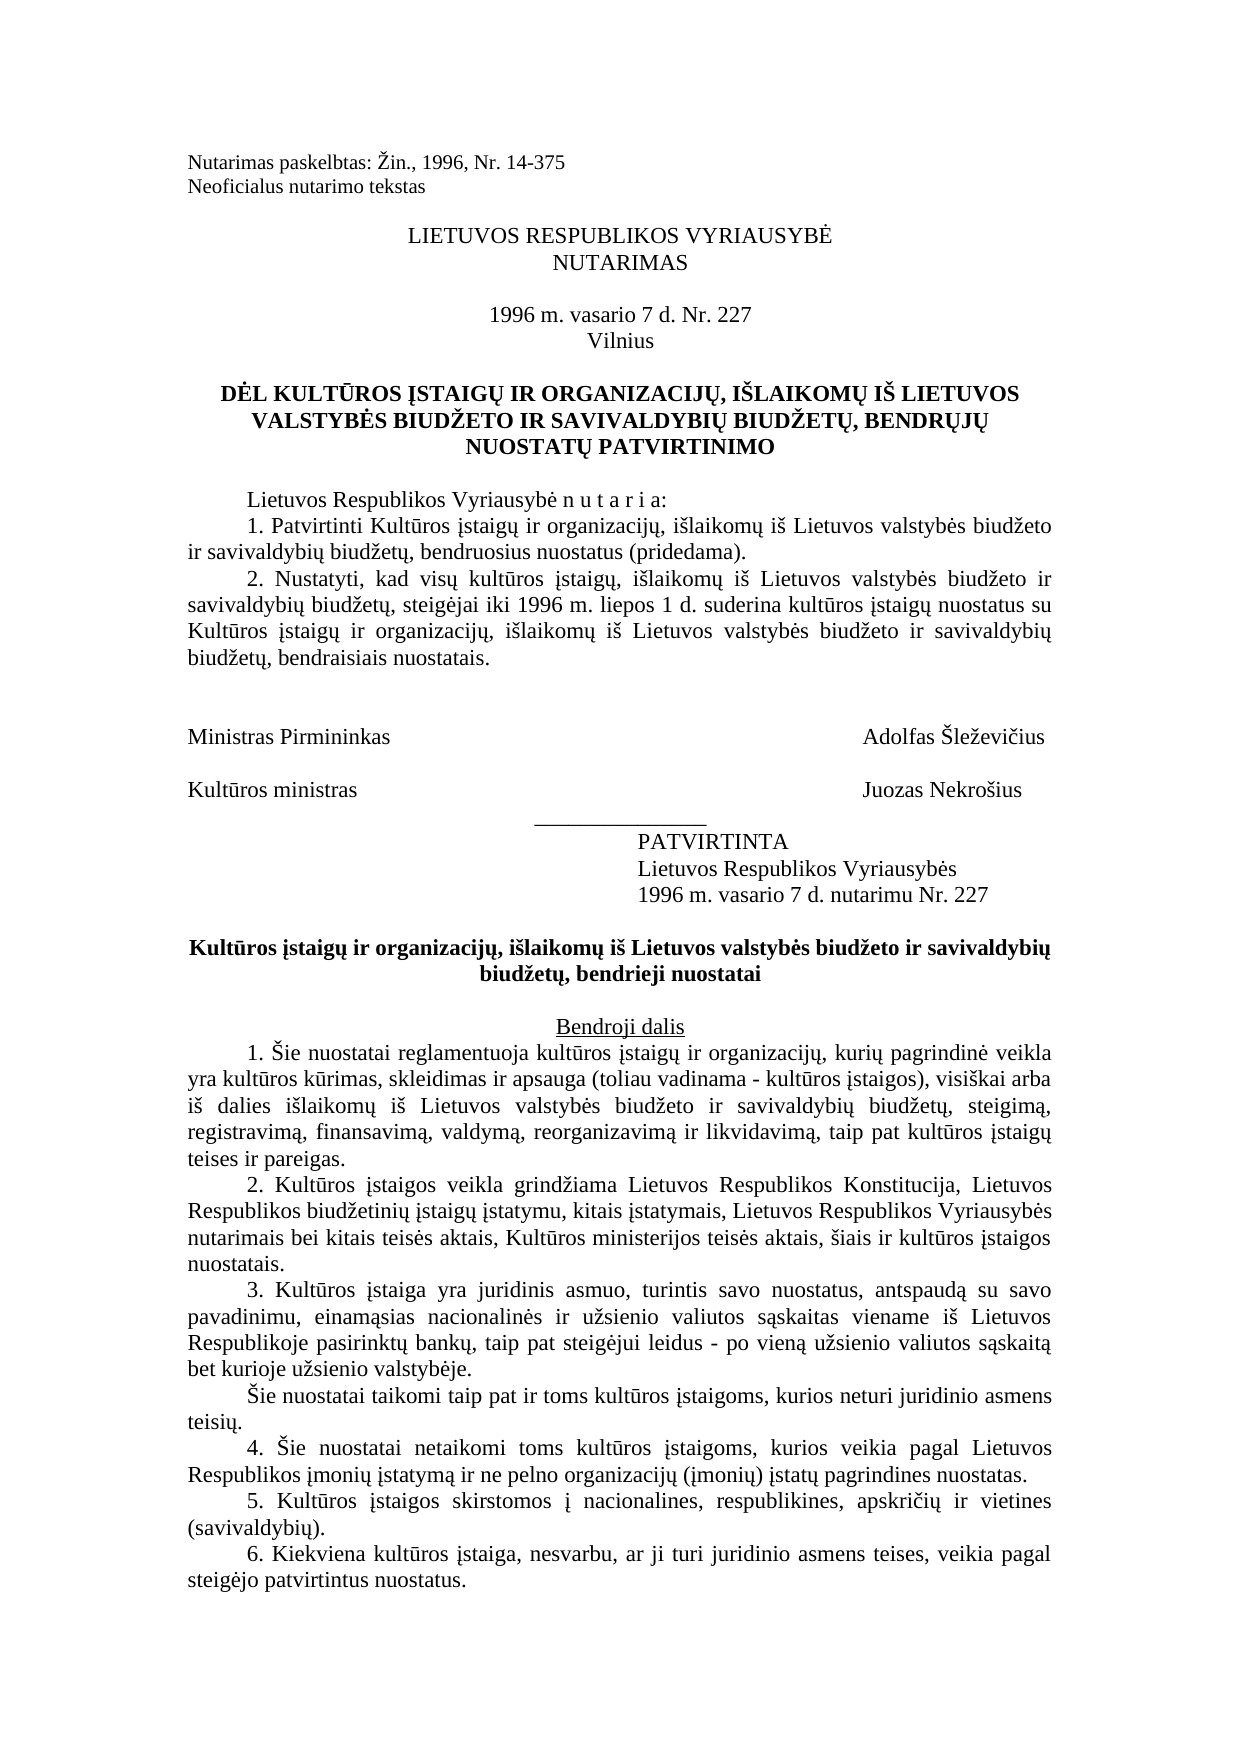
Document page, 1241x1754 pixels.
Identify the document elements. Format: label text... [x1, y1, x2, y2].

text PATVIRTINTA [562, 828, 1053, 855]
text 4. Šie nuostatai netaikomi toms kultūros įstaigoms, kurios veikia pagal Lietuvos Respublikos įmonių įstatymą ir ne pelno organizacijų (įmonių) įstatų pagrindines nuostatas. [187, 1434, 1053, 1487]
text _______________ [187, 802, 1053, 828]
text Ministras Pirmininkas Adolfas Šleževičius [187, 723, 1053, 749]
text 5. Kultūros įstaigos skirstomos į nacionalines, respublikines, apskričių ir vietines (savivaldybių). [187, 1487, 1053, 1540]
text 2. Kultūros įstaigos veikla grindžiama Lietuvos Respublikos Konstitucija, Lietuvos Respublikos biudžetinių įstaigų įstatymu, kitais įstatymais, Lietuvos Respublikos Vyriausybės nutarimais bei kitais teisės aktais, Kultūros ministerijos teisės aktais, šiais ir kultūros įstaigos nuostatais. [187, 1171, 1053, 1276]
text Kultūros įstaigų ir organizacijų, išlaikomų iš Lietuvos valstybės biudžeto ir savivaldybių biudžetų, bendrieji nuostatai [187, 934, 1053, 986]
text 3. Kultūros įstaiga yra juridinis asmuo, turintis savo nuostatus, antspaudą su savo pavadinimu, einamąsias nacionalinės ir užsienio valiutos sąskaitas viename iš Lietuvos Respublikoje pasirinktų bankų, taip pat steigėjui leidus - po vieną užsienio valiutos sąskaitą bet kurioje užsienio valstybėje. [187, 1276, 1053, 1382]
subtitle Bendroji dalis [187, 1013, 1053, 1039]
text 1. Šie nuostatai reglamentuoja kultūros įstaigų ir organizacijų, kurių pagrindinė veikla yra kultūros kūrimas, skleidimas ir apsauga (toliau vadinama - kultūros įstaigos), visiškai arba iš dalies išlaikomų iš Lietuvos valstybės biudžeto ir savivaldybių biudžetų, steigimą, registravimą, finansavimą, valdymą, reorganizavimą ir likvidavimą, taip pat kultūros įstaigų teises ir pareigas. [187, 1039, 1053, 1171]
text Šie nuostatai taikomi taip pat ir toms kultūros įstaigoms, kurios neturi juridinio asmens teisių. [187, 1382, 1053, 1434]
text NUTARIMAS [187, 248, 1053, 275]
text Lietuvos Respublikos Vyriausybė n u t a r i a: [187, 486, 1053, 512]
text Lietuvos Respublikos Vyriausybės [562, 855, 1053, 881]
text Nutarimas paskelbtas: Žin., 1996, Nr. 14-375 [187, 150, 1053, 174]
text Vilnius [187, 328, 1053, 354]
text Kultūros ministras Juozas Nekrošius [187, 776, 1053, 802]
text 1. Patvirtinti Kultūros įstaigų ir organizacijų, išlaikomų iš Lietuvos valstybės biudžeto ir savivaldybių biudžetų, bendruosius nuostatus (pridedama). [187, 512, 1053, 565]
text Neoficialus nutarimo tekstas [187, 174, 1053, 198]
text DĖL KULTŪROS ĮSTAIGŲ IR ORGANIZACIJŲ, IŠLAIKOMŲ IŠ LIETUVOS VALSTYBĖS BIUDŽETO IR SAVIVALDYBIŲ BIUDŽETŲ, BENDRŲJŲ NUOSTATŲ PATVIRTINIMO [187, 380, 1053, 459]
text LIETUVOS RESPUBLIKOS VYRIAUSYBĖ [187, 222, 1053, 248]
text 1996 m. vasario 7 d. Nr. 227 [187, 301, 1053, 328]
text 6. Kiekviena kultūros įstaiga, nesvarbu, ar ji turi juridinio asmens teises, veikia pagal steigėjo patvirtintus nuostatus. [187, 1540, 1053, 1593]
text 1996 m. vasario 7 d. nutarimu Nr. 227 [562, 881, 1053, 907]
text 2. Nustatyti, kad visų kultūros įstaigų, išlaikomų iš Lietuvos valstybės biudžeto ir savivaldybių biudžetų, steigėjai iki 1996 m. liepos 1 d. suderina kultūros įstaigų nuostatus su Kultūros įstaigų ir organizacijų, išlaikomų iš Lietuvos valstybės biudžeto ir savivaldybių biudžetų, bendraisiais nuostatais. [187, 565, 1053, 670]
